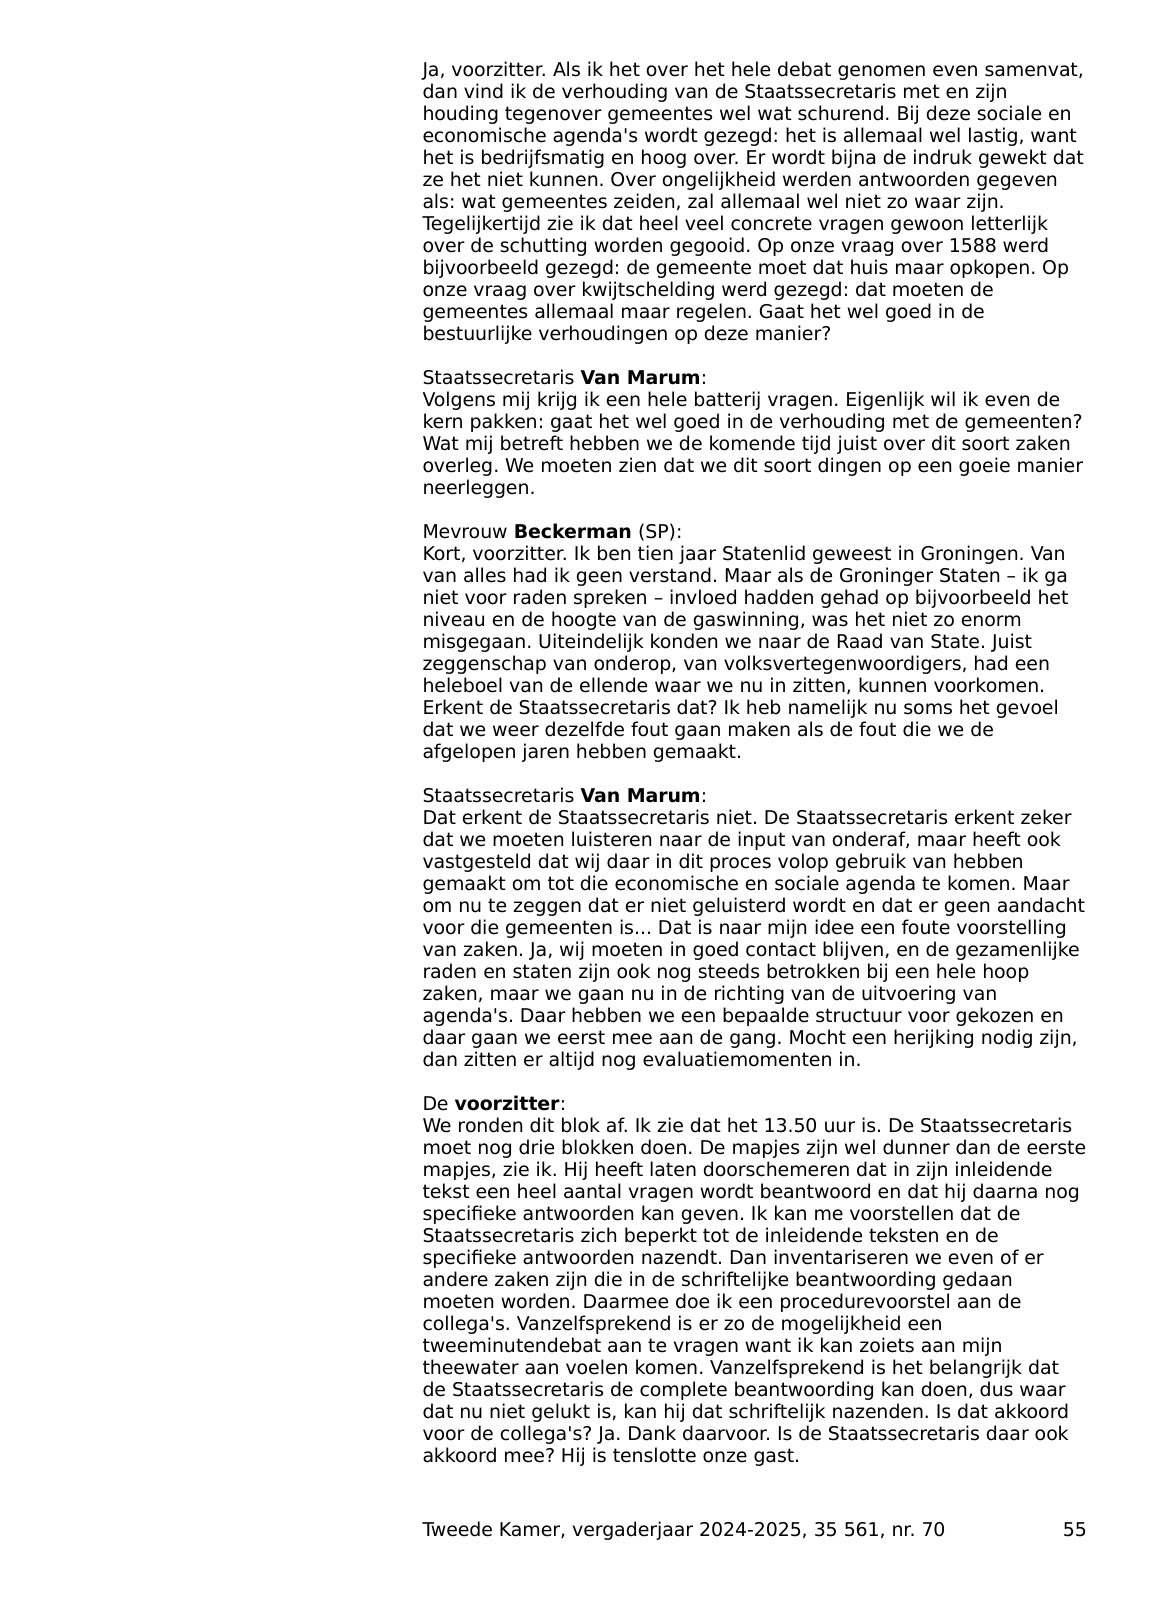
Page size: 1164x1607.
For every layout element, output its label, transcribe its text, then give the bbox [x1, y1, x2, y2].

text We ronden dit blok af. Ik zie dat het 13.50 uur is. De Staatssecretaris moet nog drie blokken doen. De mapjes zijn wel dunner dan de eerste mapjes, zie ik. Hij heeft laten doorschemeren dat in zijn inleidende tekst een heel aantal vragen wordt beantwoord en dat hij daarna nog specifieke antwoorden kan geven. Ik kan me voorstellen dat de Staatssecretaris zich beperkt tot de inleidende teksten en de specifieke antwoorden nazendt. Dan inventariseren we even of er andere zaken zijn die in de schriftelijke beantwoording gedaan moeten worden. Daarmee doe ik een procedurevoorstel aan de collega's. Vanzelfsprekend is er zo de mogelijkheid een tweeminutendebat aan te vragen want ik kan zoiets aan mijn theewater aan voelen komen. Vanzelfsprekend is het belangrijk dat de Staatssecretaris de complete beantwoording kan doen, dus waar dat nu niet gelukt is, kan hij dat schriftelijk nazenden. Is dat akkoord voor de collega's? Ja. Dank daarvoor. Is de Staatssecretaris daar ook akkoord mee? Hij is tenslotte onze gast. [422, 1115, 1087, 1467]
text Ja, voorzitter. Als ik het over het hele debat genomen even samenvat, dan vind ik de verhouding van de Staatssecretaris met en zijn houding tegenover gemeentes wel wat schurend. Bij deze sociale en economische agenda's wordt gezegd: het is allemaal wel lastig, want het is bedrijfsmatig en hoog over. Er wordt bijna de indruk gewekt dat ze het niet kunnen. Over ongelijkheid werden antwoorden gegeven als: wat gemeentes zeiden, zal allemaal wel niet zo waar zijn. Tegelijkertijd zie ik dat heel veel concrete vragen gewoon letterlijk over de schutting worden gegooid. Op onze vraag over 1588 werd bijvoorbeeld gezegd: de gemeente moet dat huis maar opkopen. Op onze vraag over kwijtschelding werd gezegd: dat moeten de gemeentes allemaal maar regelen. Gaat het wel goed in de bestuurlijke verhoudingen op deze manier? [422, 59, 1087, 345]
text Staatssecretaris Van Marum: [422, 785, 1087, 807]
text Mevrouw Beckerman (SP): [422, 521, 1087, 543]
text Dat erkent de Staatssecretaris niet. De Staatssecretaris erkent zeker dat we moeten luisteren naar de input van onderaf, maar heeft ook vastgesteld dat wij daar in dit proces volop gebruik van hebben gemaakt om tot die economische en sociale agenda te komen. Maar om nu te zeggen dat er niet geluisterd wordt en dat er geen aandacht voor die gemeenten is... Dat is naar mijn idee een foute voorstelling van zaken. Ja, wij moeten in goed contact blijven, en de gezamenlijke raden en staten zijn ook nog steeds betrokken bij een hele hoop zaken, maar we gaan nu in de richting van de uitvoering van agenda's. Daar hebben we een bepaalde structuur voor gekozen en daar gaan we eerst mee aan de gang. Mocht een herijking nodig zijn, dan zitten er altijd nog evaluatiemomenten in. [422, 807, 1087, 1071]
text Volgens mij krijg ik een hele batterij vragen. Eigenlijk wil ik even de kern pakken: gaat het wel goed in de verhouding met de gemeenten? Wat mij betreft hebben we de komende tijd juist over dit soort zaken overleg. We moeten zien dat we dit soort dingen op een goeie manier neerleggen. [422, 389, 1087, 499]
text Kort, voorzitter. Ik ben tien jaar Statenlid geweest in Groningen. Van van alles had ik geen verstand. Maar als de Groninger Staten – ik ga niet voor raden spreken – invloed hadden gehad op bijvoorbeeld het niveau en de hoogte van de gaswinning, was het niet zo enorm misgegaan. Uiteindelijk konden we naar de Raad van State. Juist zeggenschap van onderop, van volksvertegenwoordigers, had een heleboel van de ellende waar we nu in zitten, kunnen voorkomen. Erkent de Staatssecretaris dat? Ik heb namelijk nu soms het gevoel dat we weer dezelfde fout gaan maken als de fout die we de afgelopen jaren hebben gemaakt. [422, 543, 1087, 763]
text Staatssecretaris Van Marum: [422, 367, 1087, 389]
text De voorzitter: [422, 1093, 1087, 1115]
